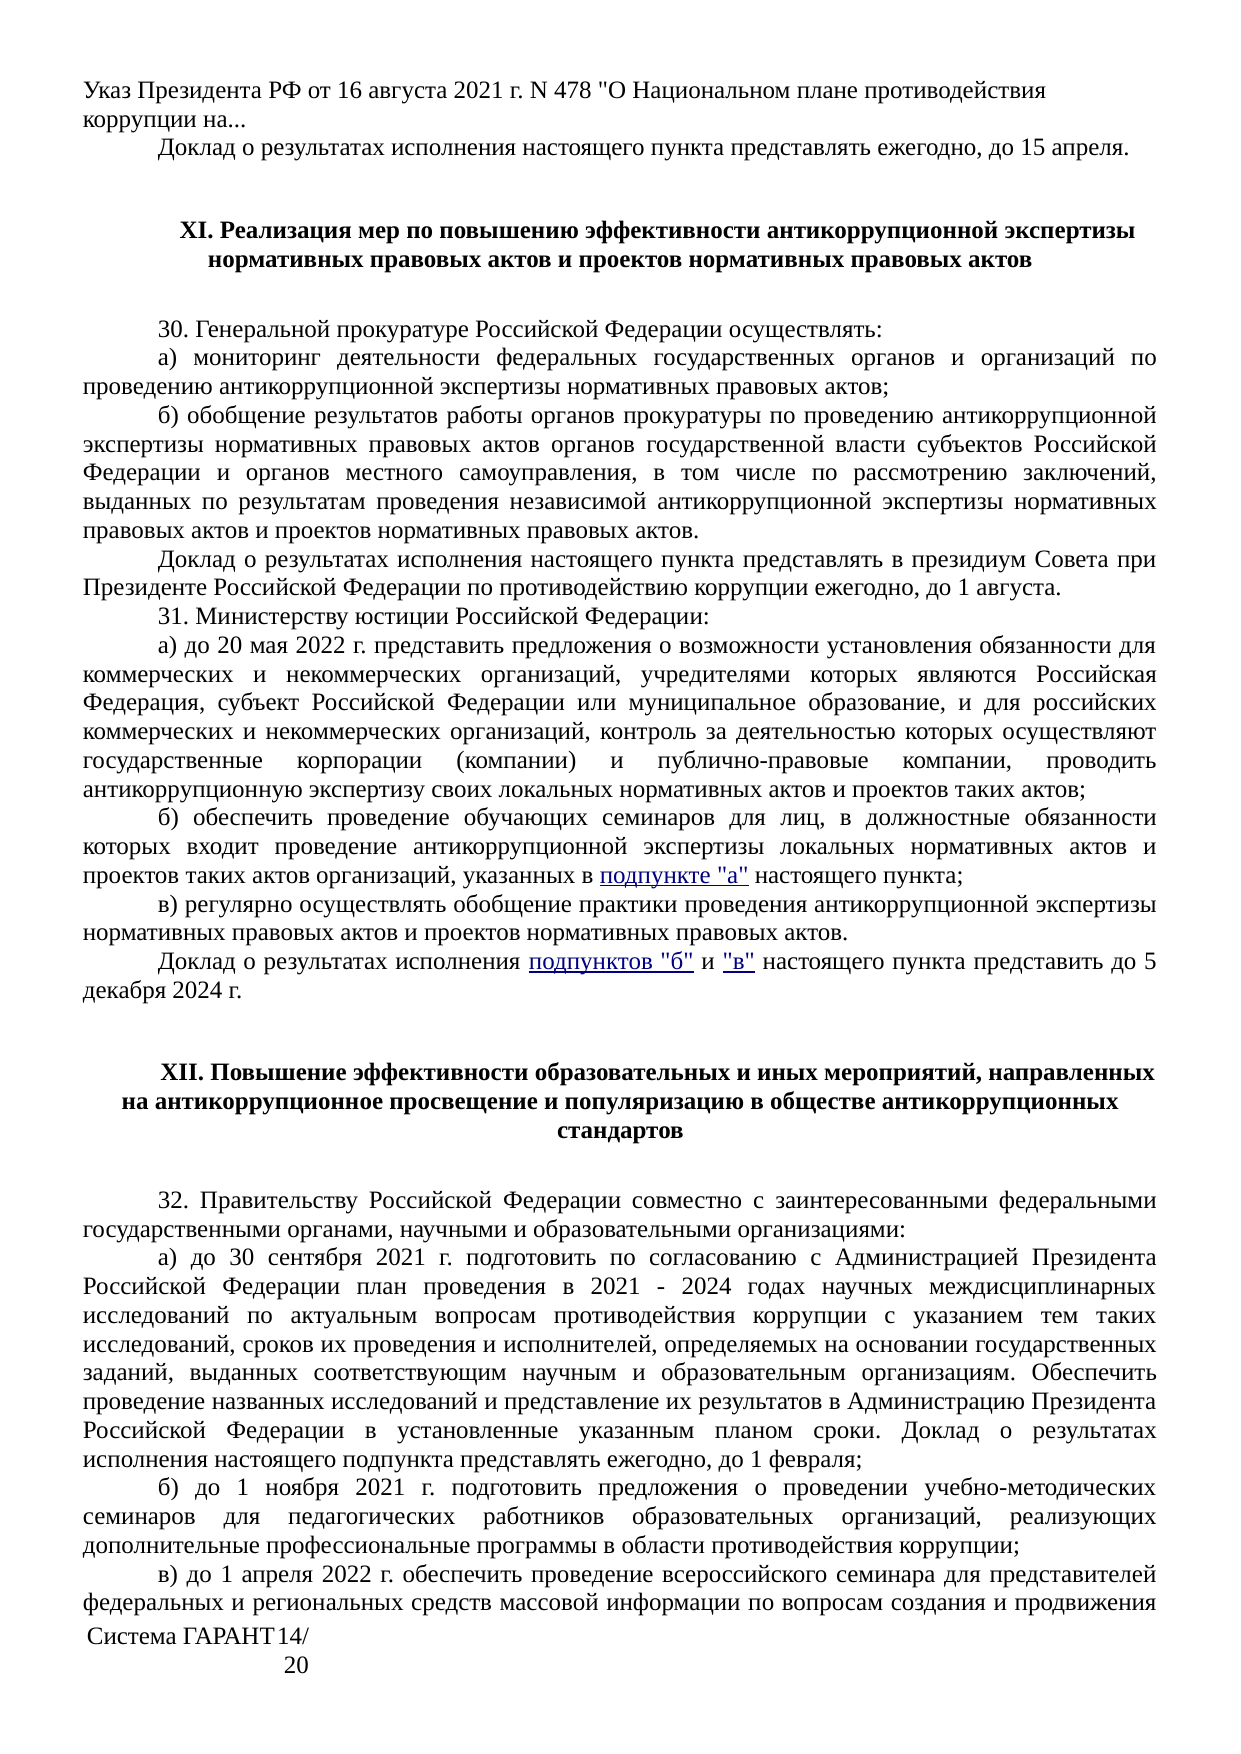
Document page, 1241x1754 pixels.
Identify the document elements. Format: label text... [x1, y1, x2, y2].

text в) регулярно осуществлять обобщение практики проведения антикоррупционной экспертизы нормативных правовых актов и проектов нормативных правовых актов. [83, 889, 1157, 946]
text Доклад о результатах исполнения настоящего пункта представлять в президиум Совета при Президенте Российской Федерации по противодействию коррупции ежегодно, до 1 августа. [83, 544, 1157, 601]
text 31. Министерству юстиции Российской Федерации: [83, 601, 1157, 630]
text б) обеспечить проведение обучающих семинаров для лиц, в должностные обязанности которых входит проведение антикоррупционной экспертизы локальных нормативных актов и проектов таких актов организаций, указанных в подпункте "а" настоящего пункта; [83, 802, 1157, 889]
text а) до 30 сентября 2021 г. подготовить по согласованию с Администрацией Президента Российской Федерации план проведения в 2021 - 2024 годах научных междисциплинарных исследований по актуальным вопросам противодействия коррупции с указанием тем таких исследований, сроков их проведения и исполнителей, определяемых на основании государственных заданий, выданных соответствующим научным и образовательным организациям. Обеспечить проведение названных исследований и представление их результатов в Администрацию Президента Российской Федерации в установленные указанным планом сроки. Доклад о результатах исполнения настоящего подпункта представлять ежегодно, до 1 февраля; [83, 1242, 1157, 1472]
text б) до 1 ноября 2021 г. подготовить предложения о проведении учебно-методических семинаров для педагогических работников образовательных организаций, реализующих дополнительные профессиональные программы в области противодействия коррупции; [83, 1472, 1157, 1559]
subtitle XII. Повышение эффективности образовательных и иных мероприятий, направленных на антикоррупционное просвещение и популяризацию в обществе антикоррупционных стандартов [83, 1057, 1157, 1144]
text б) обобщение результатов работы органов прокуратуры по проведению антикоррупционной экспертизы нормативных правовых актов органов государственной власти субъектов Российской Федерации и органов местного самоуправления, в том числе по рассмотрению заключений, выданных по результатам проведения независимой антикоррупционной экспертизы нормативных правовых актов и проектов нормативных правовых актов. [83, 400, 1157, 544]
text Доклад о результатах исполнения подпунктов "б" и "в" настоящего пункта представить до 5 декабря 2024 г. [83, 946, 1157, 1004]
text 32. Правительству Российской Федерации совместно с заинтересованными федеральными государственными органами, научными и образовательными организациями: [83, 1185, 1157, 1242]
text а) до 20 мая 2022 г. представить предложения о возможности установления обязанности для коммерческих и некоммерческих организаций, учредителями которых являются Российская Федерация, субъект Российской Федерации или муниципальное образование, и для российских коммерческих и некоммерческих организаций, контроль за деятельностью которых осуществляют государственные корпорации (компании) и публично-правовые компании, проводить антикоррупционную экспертизу своих локальных нормативных актов и проектов таких актов; [83, 630, 1157, 802]
text в) до 1 апреля 2022 г. обеспечить проведение всероссийского семинара для представителей федеральных и региональных средств массовой информации по вопросам создания и продвижения [83, 1559, 1157, 1616]
text а) мониторинг деятельности федеральных государственных органов и организаций по проведению антикоррупционной экспертизы нормативных правовых актов; [83, 342, 1157, 400]
subtitle XI. Реализация мер по повышению эффективности антикоррупционной экспертизы нормативных правовых актов и проектов нормативных правовых актов [83, 215, 1157, 272]
text Доклад о результатах исполнения настоящего пункта представлять ежегодно, до 15 апреля. [83, 132, 1157, 161]
text 30. Генеральной прокуратуре Российской Федерации осуществлять: [83, 314, 1157, 342]
